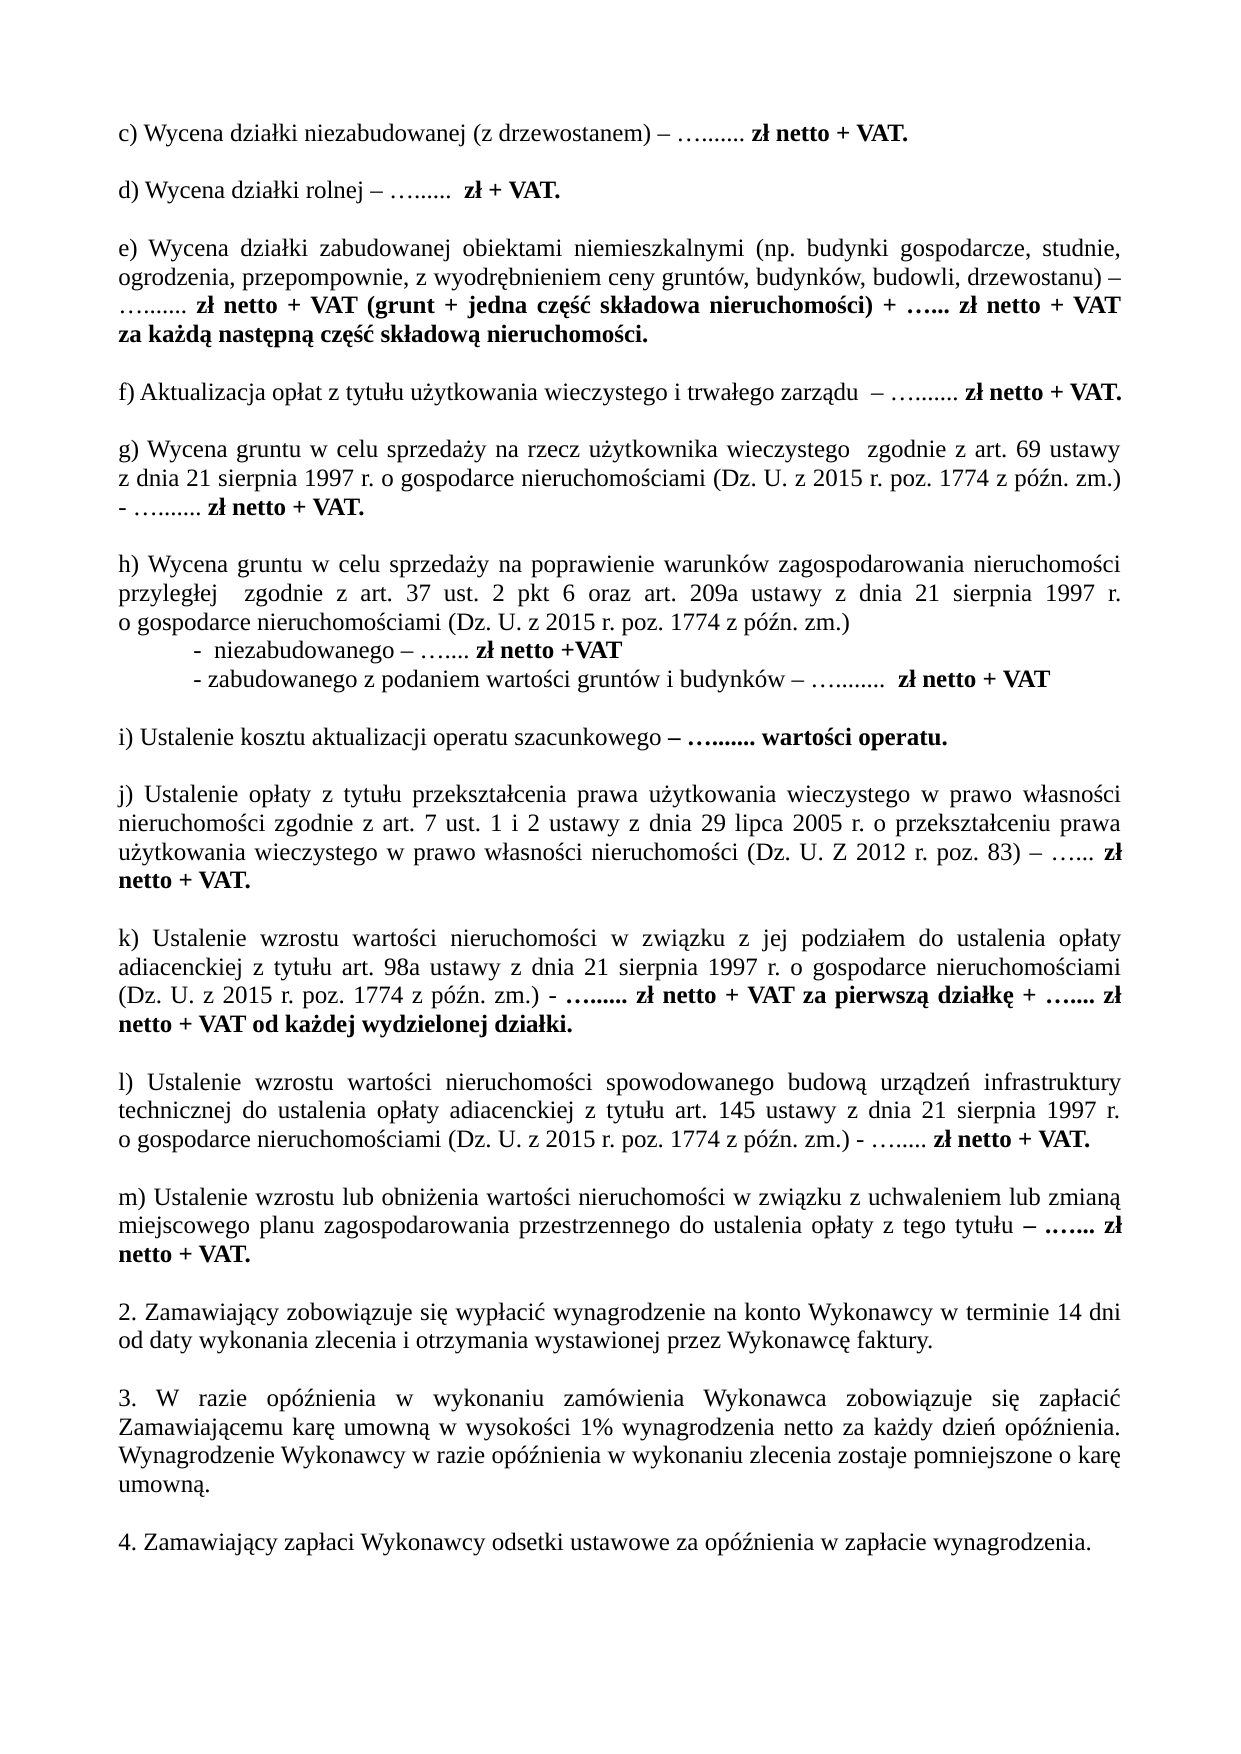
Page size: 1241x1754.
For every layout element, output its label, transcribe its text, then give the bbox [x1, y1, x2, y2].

list - zabudowanego z podaniem wartości gruntów i budynków – …........ zł netto + VAT [156, 664, 1122, 693]
text j) Ustalenie opłaty z tytułu przekształcenia prawa użytkowania wieczystego w prawo własności nieruchomości zgodnie z art. 7 ust. 1 i 2 ustawy z dnia 29 lipca 2005 r. o przekształceniu prawa użytkowania wieczystego w prawo własności nieruchomości (Dz. U. Z 2012 r. poz. 83) – …... zł netto + VAT. [118, 779, 1122, 894]
list - niezabudowanego – ….... zł netto +VAT [156, 636, 1122, 664]
list e) Wycena działki zabudowanej obiektami niemieszkalnymi (np. budynki gospodarcze, studnie, ogrodzenia, przepompownie, z wyodrębnieniem ceny gruntów, budynków, budowli, drzewostanu) – …....... zł netto + VAT (grunt + jedna część składowa nieruchomości) + …... zł netto + VAT za każdą następną część składową nieruchomości. [118, 233, 1122, 348]
list 2. Zamawiający zobowiązuje się wypłacić wynagrodzenie na konto Wykonawcy w terminie 14 dni od daty wykonania zlecenia i otrzymania wystawionej przez Wykonawcę faktury. [118, 1297, 1122, 1354]
list 3. W razie opóźnienia w wykonaniu zamówienia Wykonawca zobowiązuje się zapłacić Zamawiającemu karę umowną w wysokości 1% wynagrodzenia netto za każdy dzień opóźnienia. Wynagrodzenie Wykonawcy w razie opóźnienia w wykonaniu zlecenia zostaje pomniejszone o karę umowną. [118, 1383, 1122, 1498]
list f) Aktualizacja opłat z tytułu użytkowania wieczystego i trwałego zarządu – …....... zł netto + VAT. [118, 377, 1122, 406]
text m) Ustalenie wzrostu lub obniżenia wartości nieruchomości w związku z uchwaleniem lub zmianą miejscowego planu zagospodarowania przestrzennego do ustalenia opłaty z tego tytułu – .…... zł netto + VAT. [118, 1182, 1122, 1268]
list g) Wycena gruntu w celu sprzedaży na rzecz użytkownika wieczystego zgodnie z art. 69 ustawy z dnia 21 sierpnia 1997 r. o gospodarce nieruchomościami (Dz. U. z 2015 r. poz. 1774 z późn. zm.) - …....... zł netto + VAT. [118, 434, 1122, 521]
text i) Ustalenie kosztu aktualizacji operatu szacunkowego – …....... wartości operatu. [118, 722, 1122, 751]
list c) Wycena działki niezabudowanej (z drzewostanem) – …....... zł netto + VAT. [118, 118, 1122, 147]
list 4. Zamawiający zapłaci Wykonawcy odsetki ustawowe za opóźnienia w zapłacie wynagrodzenia. [118, 1527, 1122, 1556]
text l) Ustalenie wzrostu wartości nieruchomości spowodowanego budową urządzeń infrastruktury technicznej do ustalenia opłaty adiacenckiej z tytułu art. 145 ustawy z dnia 21 sierpnia 1997 r. o gospodarce nieruchomościami (Dz. U. z 2015 r. poz. 1774 z późn. zm.) - …..... zł netto + VAT. [118, 1067, 1122, 1153]
list d) Wycena działki rolnej – …...... zł + VAT. [118, 176, 1122, 204]
list h) Wycena gruntu w celu sprzedaży na poprawienie warunków zagospodarowania nieruchomości przyległej zgodnie z art. 37 ust. 2 pkt 6 oraz art. 209a ustawy z dnia 21 sierpnia 1997 r. o gospodarce nieruchomościami (Dz. U. z 2015 r. poz. 1774 z późn. zm.) [118, 549, 1122, 636]
text k) Ustalenie wzrostu wartości nieruchomości w związku z jej podziałem do ustalenia opłaty adiacenckiej z tytułu art. 98a ustawy z dnia 21 sierpnia 1997 r. o gospodarce nieruchomościami (Dz. U. z 2015 r. poz. 1774 z późn. zm.) - …...... zł netto + VAT za pierwszą działkę + ….... zł netto + VAT od każdej wydzielonej działki. [118, 923, 1122, 1038]
